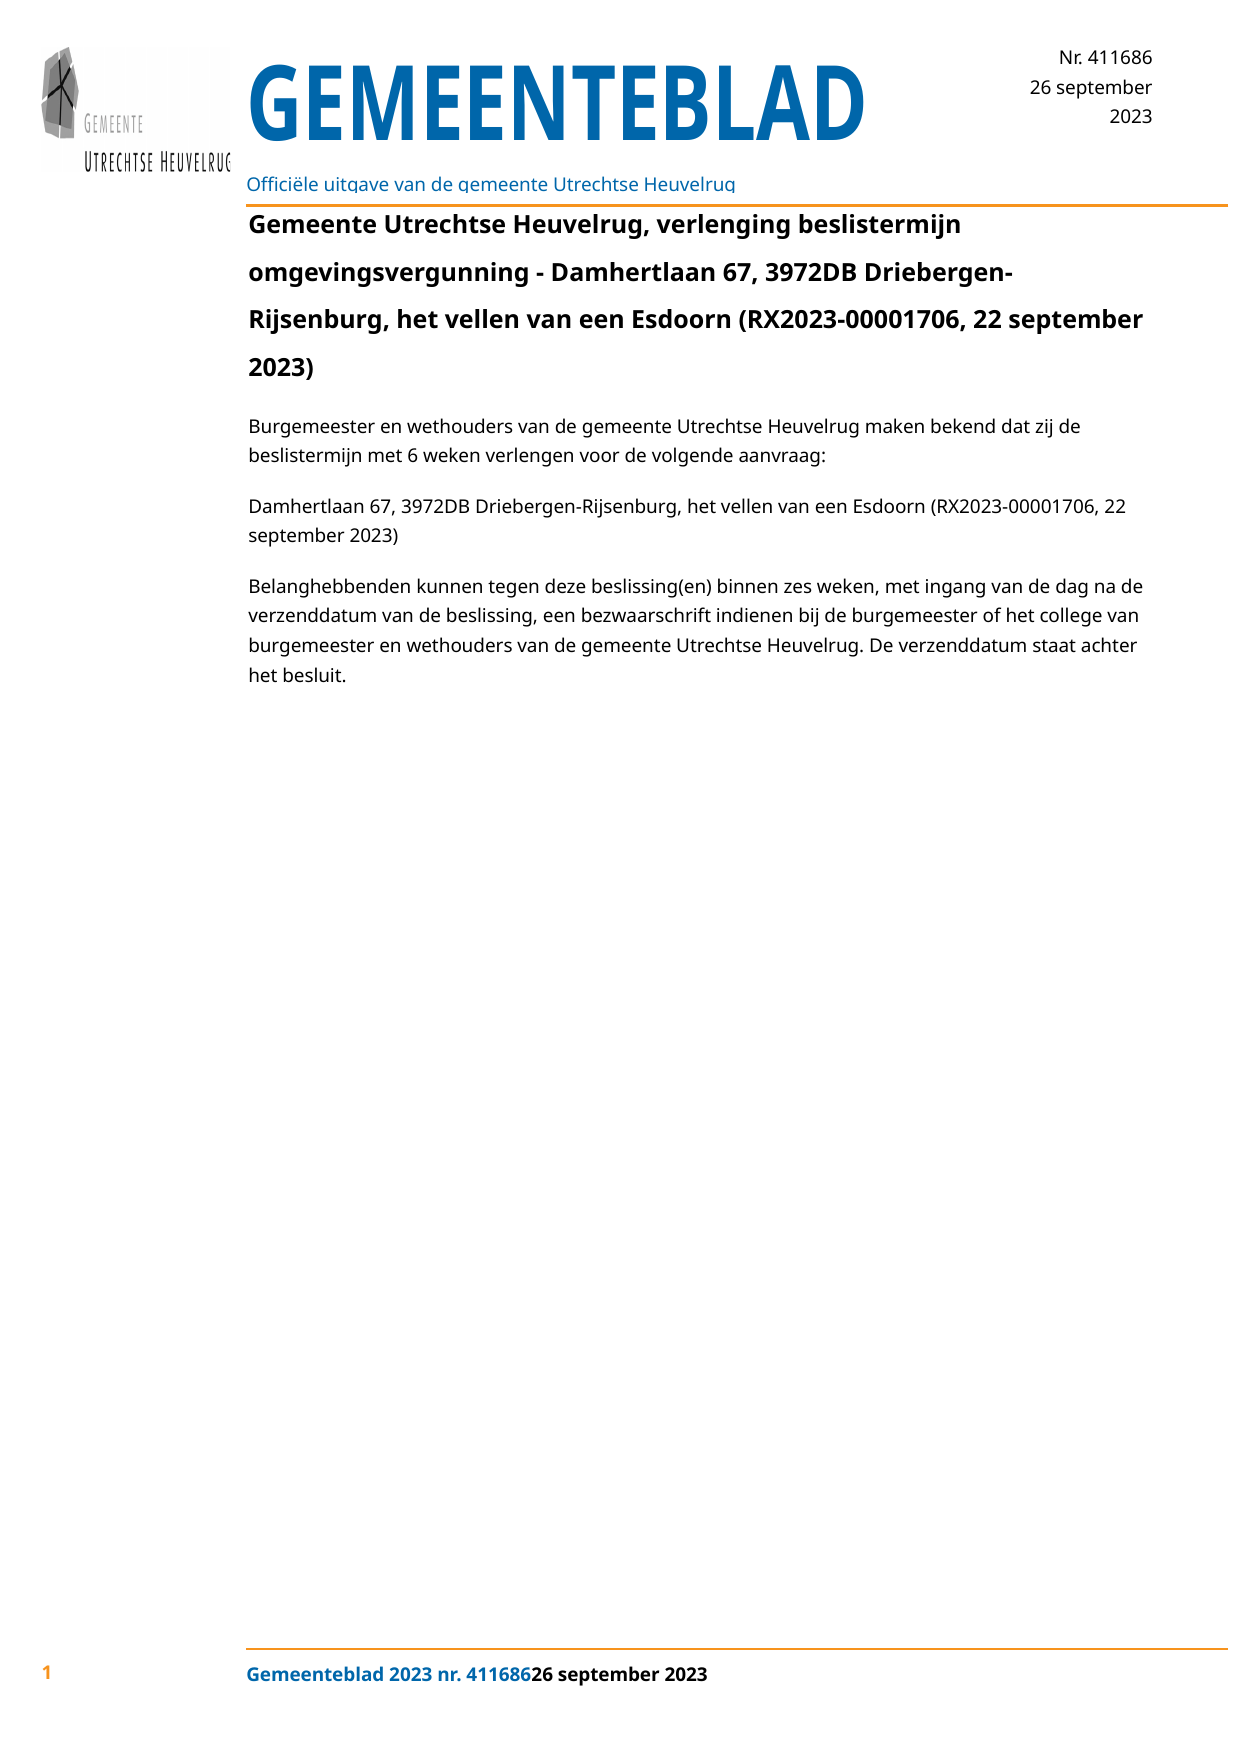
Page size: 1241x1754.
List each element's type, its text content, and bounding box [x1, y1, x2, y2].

picture [41, 47, 231, 172]
text Gemeente Utrechtse Heuvelrug, verlenging beslistermijn omgevingsvergunning - Damhertlaan 67, 3972DB Driebergen-Rijsenburg, het vellen van een Esdoorn (RX2023-00001706, 22 september 2023) [248, 207, 1152, 384]
text Burgemeester en wethouders van de gemeente Utrechtse Heuvelrug maken bekend dat zij de beslistermijn met 6 weken verlengen voor de volgende aanvraag: [248, 413, 1152, 468]
text Damhertlaan 67, 3972DB Driebergen-Rijsenburg, het vellen van een Esdoorn (RX2023-00001706, 22 september 2023) [248, 493, 1152, 548]
text Belanghebbenden kunnen tegen deze beslissing(en) binnen zes weken, met ingang van de dag na de verzenddatum van de beslissing, een bezwaarschrift indienen bij de burgemeester of het college van burgemeester en wethouders van de gemeente Utrechtse Heuvelrug. De verzenddatum staat achter het besluit. [248, 573, 1152, 688]
